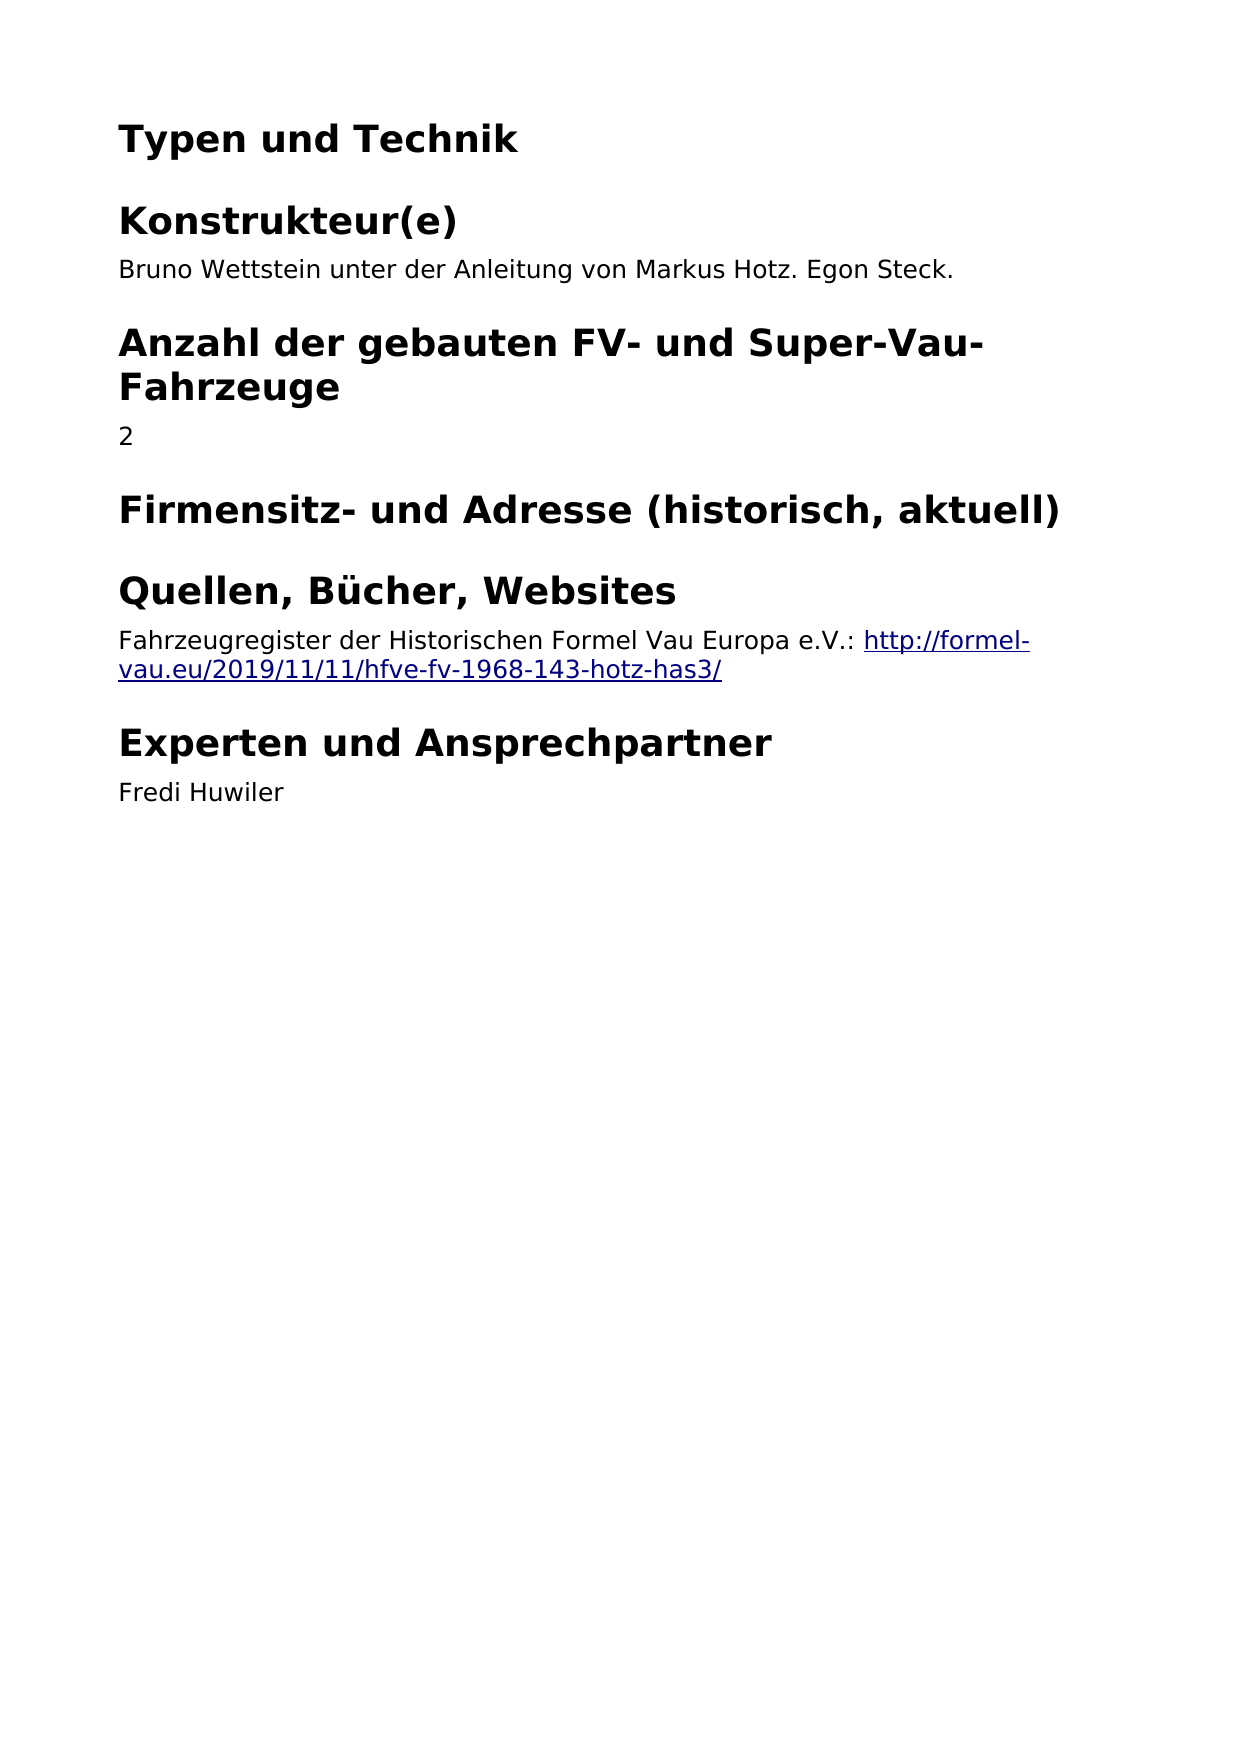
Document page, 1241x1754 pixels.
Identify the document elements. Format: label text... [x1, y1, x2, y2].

subtitle Anzahl der gebauten FV- und Super-Vau-Fahrzeuge [118, 322, 1122, 409]
subtitle Experten und Ansprechpartner [118, 722, 1122, 765]
subtitle Typen und Technik [118, 118, 1122, 162]
subtitle Firmensitz- und Adresse (historisch, aktuell) [118, 488, 1122, 532]
text Fredi Huwiler [118, 778, 1122, 807]
text Bruno Wettstein unter der Anleitung von Markus Hotz. Egon Steck. [118, 255, 1122, 284]
text 2 [118, 422, 1122, 451]
subtitle Quellen, Bücher, Websites [118, 570, 1122, 613]
subtitle Konstrukteur(e) [118, 199, 1122, 243]
text Fahrzeugregister der Historischen Formel Vau Europa e.V.: http://formel-vau.eu/2019/11/11/hfve-fv-1968-143-hotz-has3/ [118, 626, 1122, 684]
